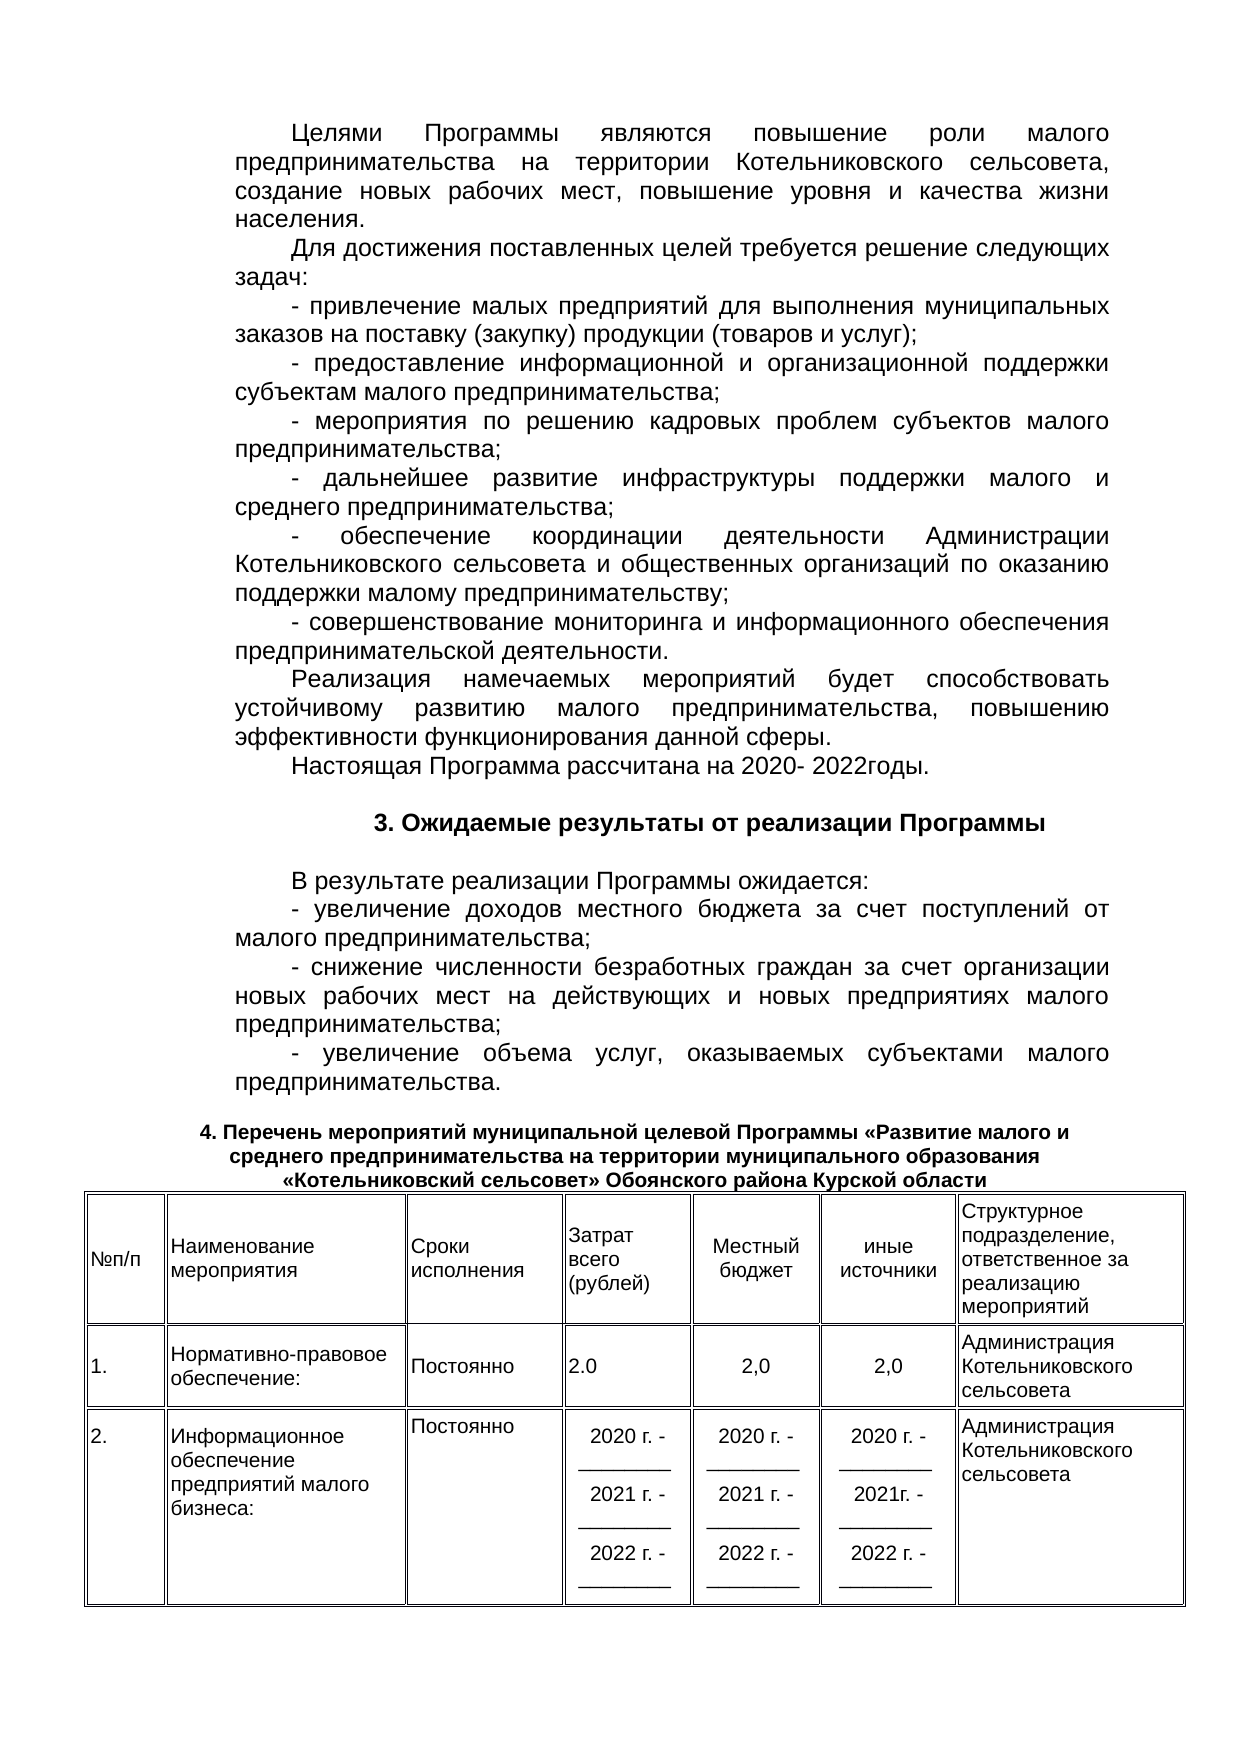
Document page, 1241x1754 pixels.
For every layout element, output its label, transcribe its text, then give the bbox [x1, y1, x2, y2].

table_cell Администрация Котельниковского сельсовета [959, 1326, 1183, 1406]
table_header Структурное подразделение, ответственное за реализацию мероприятий [959, 1195, 1183, 1323]
table_cell Информационное обеспечение предприятий малого бизнеса: [168, 1410, 405, 1603]
text - дальнейшее развитие инфраструктуры поддержки малого и среднего предпринимательства; [234, 463, 1110, 521]
table_cell Нормативно-правовое обеспечение: [168, 1326, 405, 1406]
text Для достижения поставленных целей требуется решение следующих задач: [234, 233, 1110, 291]
text - совершенствование мониторинга и информационного обеспечения предпринимательской деятельности. [234, 607, 1110, 664]
text - привлечение малых предприятий для выполнения муниципальных заказов на поставку (закупку) продукции (товаров и услуг); [234, 291, 1110, 348]
table_header Затрат всего (рублей) [566, 1195, 690, 1323]
table_cell 2. [88, 1410, 164, 1603]
text - снижение численности безработных граждан за счет организации новых рабочих мест на действующих и новых предприятиях малого предпринимательства; [234, 952, 1110, 1038]
table_cell Постоянно [408, 1410, 562, 1603]
text В результате реализации Программы ожидается: [234, 866, 1110, 894]
table_header Сроки исполнения [408, 1195, 562, 1323]
text - обеспечение координации деятельности Администрации Котельниковского сельсовета и общественных организаций по оказанию поддержки малому предпринимательству; [234, 521, 1110, 607]
table_cell 2.0 [566, 1326, 690, 1406]
text Настоящая Программа рассчитана на 2020- 2022годы. [234, 751, 1110, 779]
text - увеличение объема услуг, оказываемых субъектами малого предпринимательства. [234, 1038, 1110, 1096]
table_cell Постоянно [408, 1324, 562, 1406]
table_cell 1. [88, 1326, 164, 1406]
text - предоставление информационной и организационной поддержки субъектам малого предпринимательства; [234, 348, 1110, 406]
table_header Наименование мероприятия [168, 1195, 405, 1323]
table_cell 2020 г. -________ 2021 г. -________ 2022 г. -________ [566, 1410, 690, 1603]
table_cell 2,0 [694, 1326, 819, 1406]
table_header иные источники [822, 1195, 955, 1323]
text 4. Перечень мероприятий муниципальной целевой Программы «Развитие малого и среднего предпринимательства на территории муниципального образования «Котельниковский сельсовет» Обоянского района Курской области [159, 1119, 1110, 1191]
text - мероприятия по решению кадровых проблем субъектов малого предпринимательства; [234, 406, 1110, 463]
text - увеличение доходов местного бюджета за счет поступлений от малого предпринимательства; [234, 894, 1110, 952]
text Реализация намечаемых мероприятий будет способствовать устойчивому развитию малого предпринимательства, повышению эффективности функционирования данной сферы. [234, 664, 1110, 751]
table_cell 2020 г. -________ 2021г. -________ 2022 г. -________ [822, 1410, 955, 1603]
table_header Местный бюджет [694, 1195, 819, 1323]
table_cell 2,0 [822, 1326, 955, 1406]
text 3. Ожидаемые результаты от реализации Программы [234, 808, 1110, 837]
table_cell Администрация Котельниковского сельсовета [959, 1410, 1183, 1603]
text Целями Программы являются повышение роли малого предпринимательства на территории Котельниковского сельсовета, создание новых рабочих мест, повышение уровня и качества жизни населения. [234, 118, 1110, 233]
table_header №п/п [88, 1195, 164, 1323]
table_cell 2020 г. -________ 2021 г. -________ 2022 г. -________ [694, 1410, 819, 1603]
